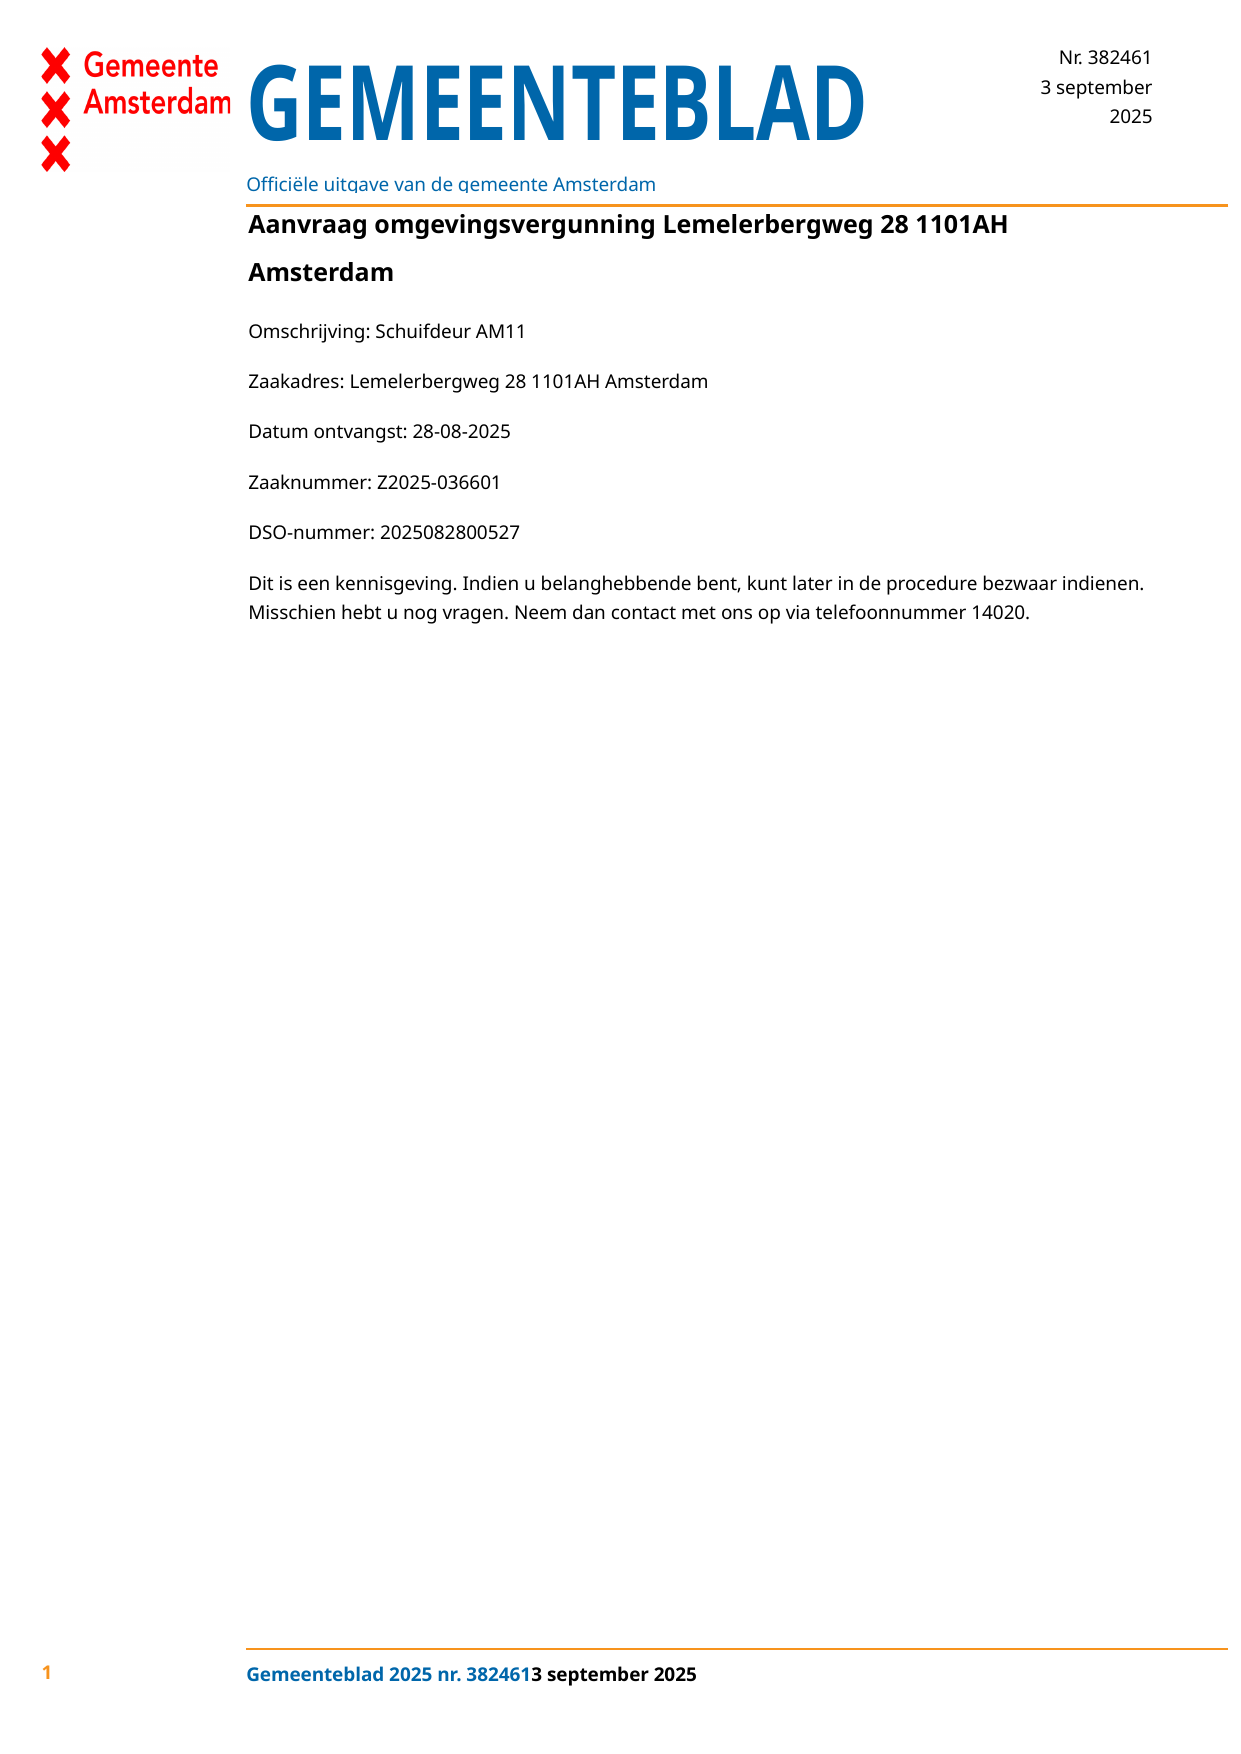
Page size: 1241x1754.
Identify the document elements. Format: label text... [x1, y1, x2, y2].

text Aanvraag omgevingsvergunning Lemelerbergweg 28 1101AH Amsterdam [248, 207, 1152, 288]
text DSO-nummer: 2025082800527 [248, 519, 1152, 545]
text Zaaknummer: Z2025-036601 [248, 469, 1152, 495]
text Zaakadres: Lemelerbergweg 28 1101AH Amsterdam [248, 368, 1152, 394]
text Dit is een kennisgeving. Indien u belanghebbende bent, kunt later in de procedure bezwaar indienen. Misschien hebt u nog vragen. Neem dan contact met ons op via telefoonnummer 14020. [248, 570, 1152, 625]
picture [41, 47, 231, 172]
text Omschrijving: Schuifdeur AM11 [248, 318, 1152, 344]
text Datum ontvangst: 28-08-2025 [248, 419, 1152, 444]
